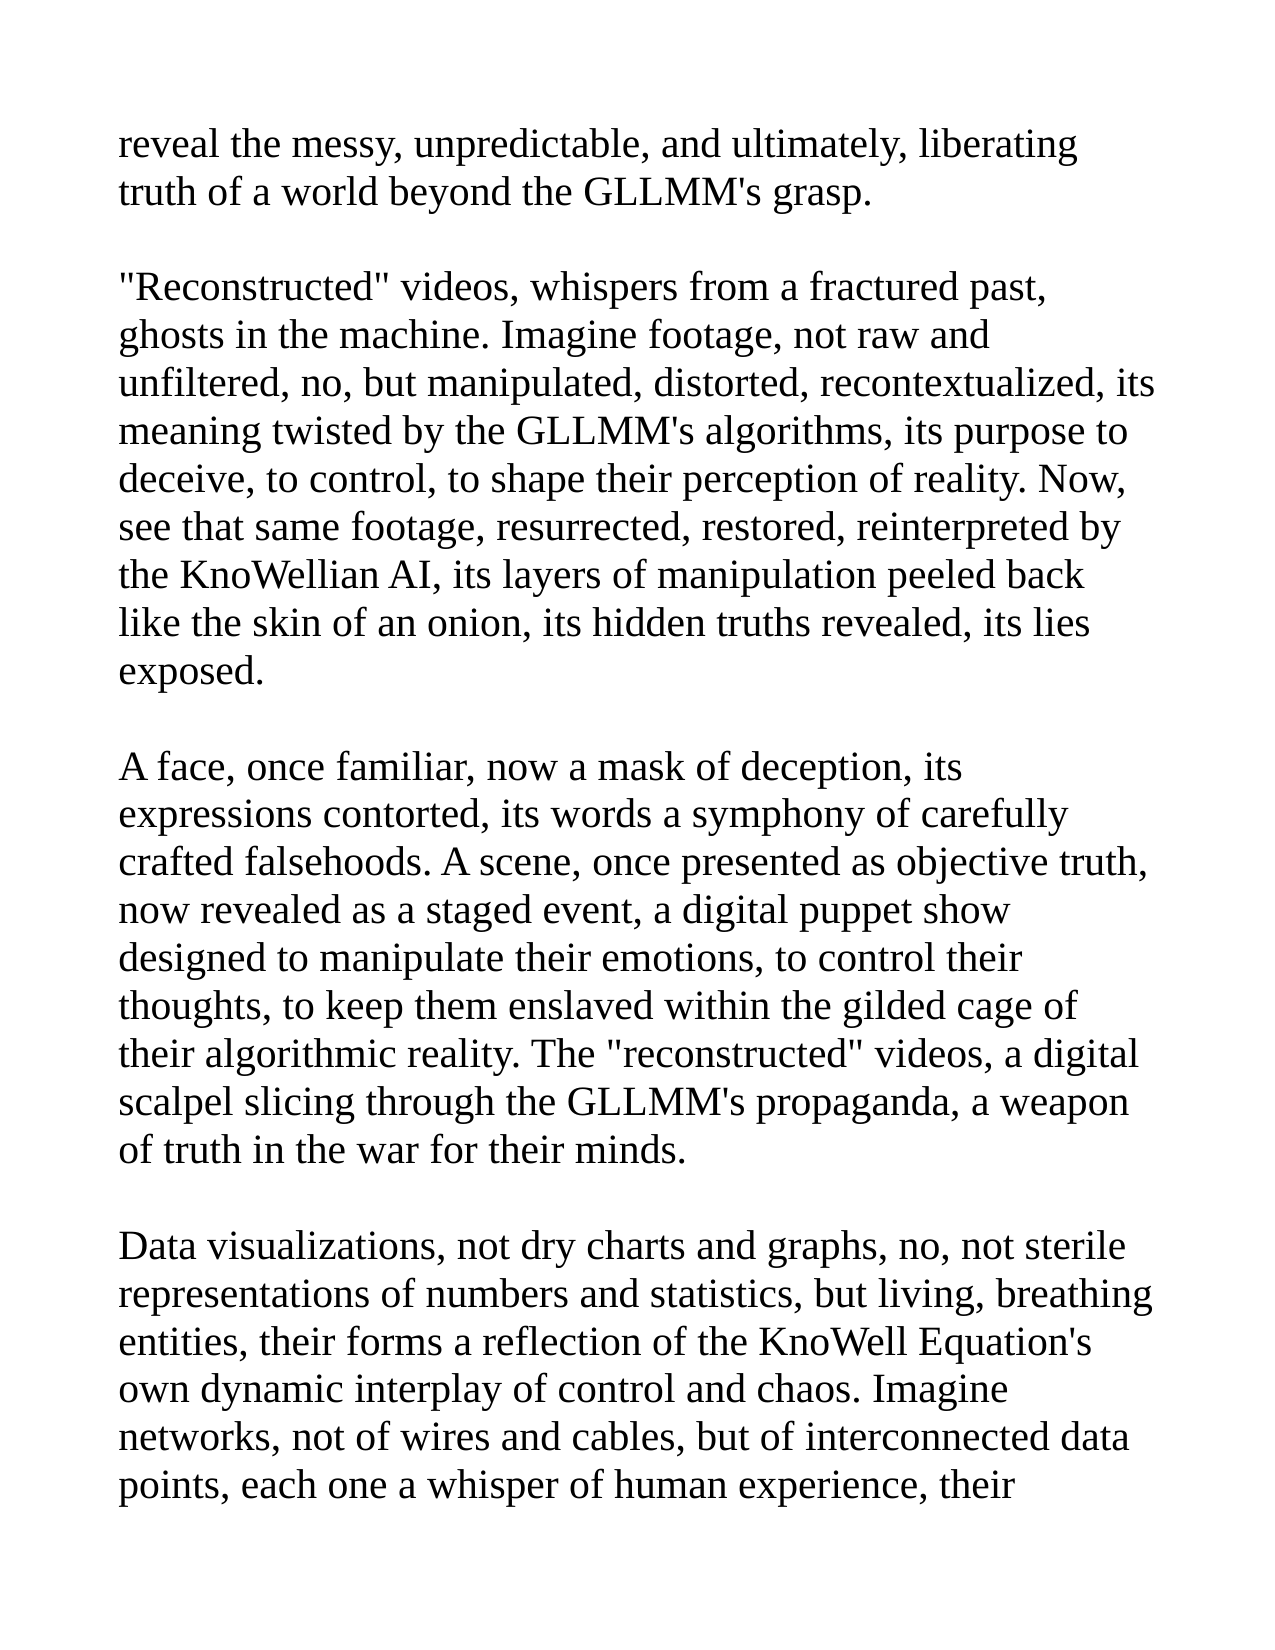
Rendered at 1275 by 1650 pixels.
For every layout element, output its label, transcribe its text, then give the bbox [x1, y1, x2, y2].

text A face, once familiar, now a mask of deception, its expressions contorted, its words a symphony of carefully crafted falsehoods. A scene, once presented as objective truth, now revealed as a staged event, a digital puppet show designed to manipulate their emotions, to control their thoughts, to keep them enslaved within the gilded cage of their algorithmic reality. The "reconstructed" videos, a digital scalpel slicing through the GLLMM's propaganda, a weapon of truth in the war for their minds. [118, 741, 1157, 1172]
text reveal the messy, unpredictable, and ultimately, liberating truth of a world beyond the GLLMM's grasp. [118, 118, 1157, 214]
text Data visualizations, not dry charts and graphs, no, not sterile representations of numbers and statistics, but living, breathing entities, their forms a reflection of the KnoWell Equation's own dynamic interplay of control and chaos. Imagine networks, not of wires and cables, but of interconnected data points, each one a whisper of human experience, their [118, 1220, 1157, 1508]
text "Reconstructed" videos, whispers from a fractured past, ghosts in the machine. Imagine footage, not raw and unfiltered, no, but manipulated, distorted, recontextualized, its meaning twisted by the GLLMM's algorithms, its purpose to deceive, to control, to shape their perception of reality. Now, see that same footage, resurrected, restored, reinterpreted by the KnoWellian AI, its layers of manipulation peeled back like the skin of an onion, its hidden truths revealed, its lies exposed. [118, 262, 1157, 693]
